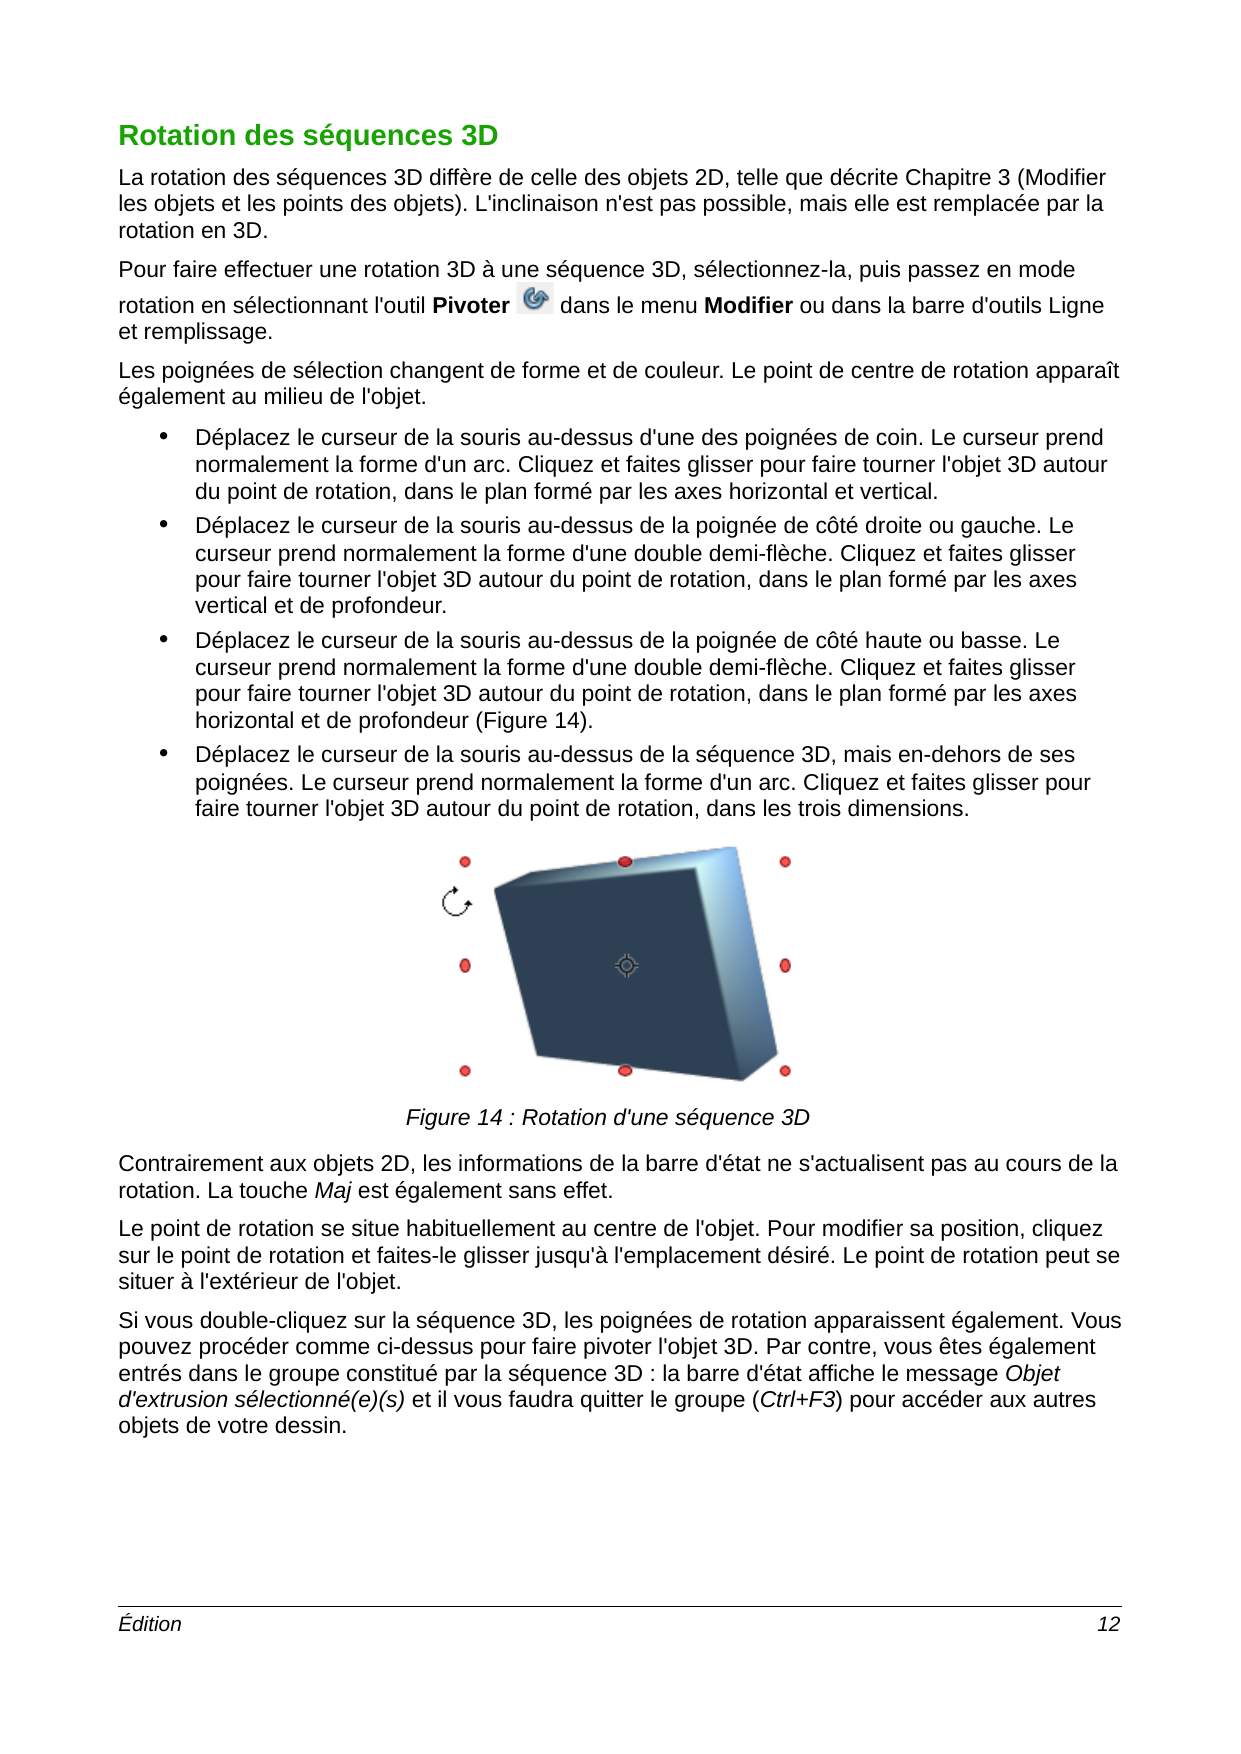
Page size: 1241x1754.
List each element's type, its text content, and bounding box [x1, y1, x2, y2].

text Les poignées de sélection changent de forme et de couleur. Le point de centre de rotation apparaît également au milieu de l'objet. [118, 357, 1122, 410]
list Déplacez le curseur de la souris au-dessus de la poignée de côté haute ou basse. Le curseur prend normalement la forme d'une double demi-flèche. Cliquez et faites glisser pour faire tourner l'objet 3D autour du point de rotation, dans le plan formé par les axes horizontal et de profondeur (Figure 14). [156, 625, 1122, 733]
text Contrairement aux objets 2D, les informations de la barre d'état ne s'actualisent pas au cours de la rotation. La touche Maj est également sans effet. [118, 1150, 1122, 1203]
text Figure 14 : Rotation d'une séquence 3D [406, 834, 834, 1131]
text La rotation des séquences 3D diffère de celle des objets 2D, telle que décrite Chapitre 3 (Modifier les objets et les points des objets). L'inclinaison n'est pas possible, mais elle est remplacée par la rotation en 3D. [118, 164, 1122, 243]
picture [417, 833, 824, 1105]
picture [516, 282, 554, 314]
list Déplacez le curseur de la souris au-dessus d'une des poignées de coin. Le curseur prend normalement la forme d'un arc. Cliquez et faites glisser pour faire tourner l'objet 3D autour du point de rotation, dans le plan formé par les axes horizontal et vertical. [156, 422, 1122, 504]
list Déplacez le curseur de la souris au-dessus de la séquence 3D, mais en-dehors de ses poignées. Le curseur prend normalement la forme d'un arc. Cliquez et faites glisser pour faire tourner l'objet 3D autour du point de rotation, dans les trois dimensions. [156, 739, 1122, 821]
list Déplacez le curseur de la souris au-dessus de la poignée de côté droite ou gauche. Le curseur prend normalement la forme d'une double demi-flèche. Cliquez et faites glisser pour faire tourner l'objet 3D autour du point de rotation, dans le plan formé par les axes vertical et de profondeur. [156, 510, 1122, 618]
text Si vous double-cliquez sur la séquence 3D, les poignées de rotation apparaissent également. Vous pouvez procéder comme ci-dessus pour faire pivoter l'objet 3D. Par contre, vous êtes également entrés dans le groupe constitué par la séquence 3D : la barre d'état affiche le message Objet d'extrusion sélectionné(e)(s) et il vous faudra quitter le groupe (Ctrl+F3) pour accéder aux autres objets de votre dessin. [118, 1307, 1122, 1439]
subtitle Rotation des séquences 3D [118, 118, 1122, 152]
text Le point de rotation se situe habituellement au centre de l'objet. Pour modifier sa position, cliquez sur le point de rotation et faites-le glisser jusqu'à l'emplacement désiré. Le point de rotation peut se situer à l'extérieur de l'objet. [118, 1215, 1122, 1294]
text Pour faire effectuer une rotation 3D à une séquence 3D, sélectionnez-la, puis passez en mode rotation en sélectionnant l'outil Pivoter dans le menu Modifier ou dans la barre d'outils Ligne et remplissage. [118, 256, 1122, 344]
